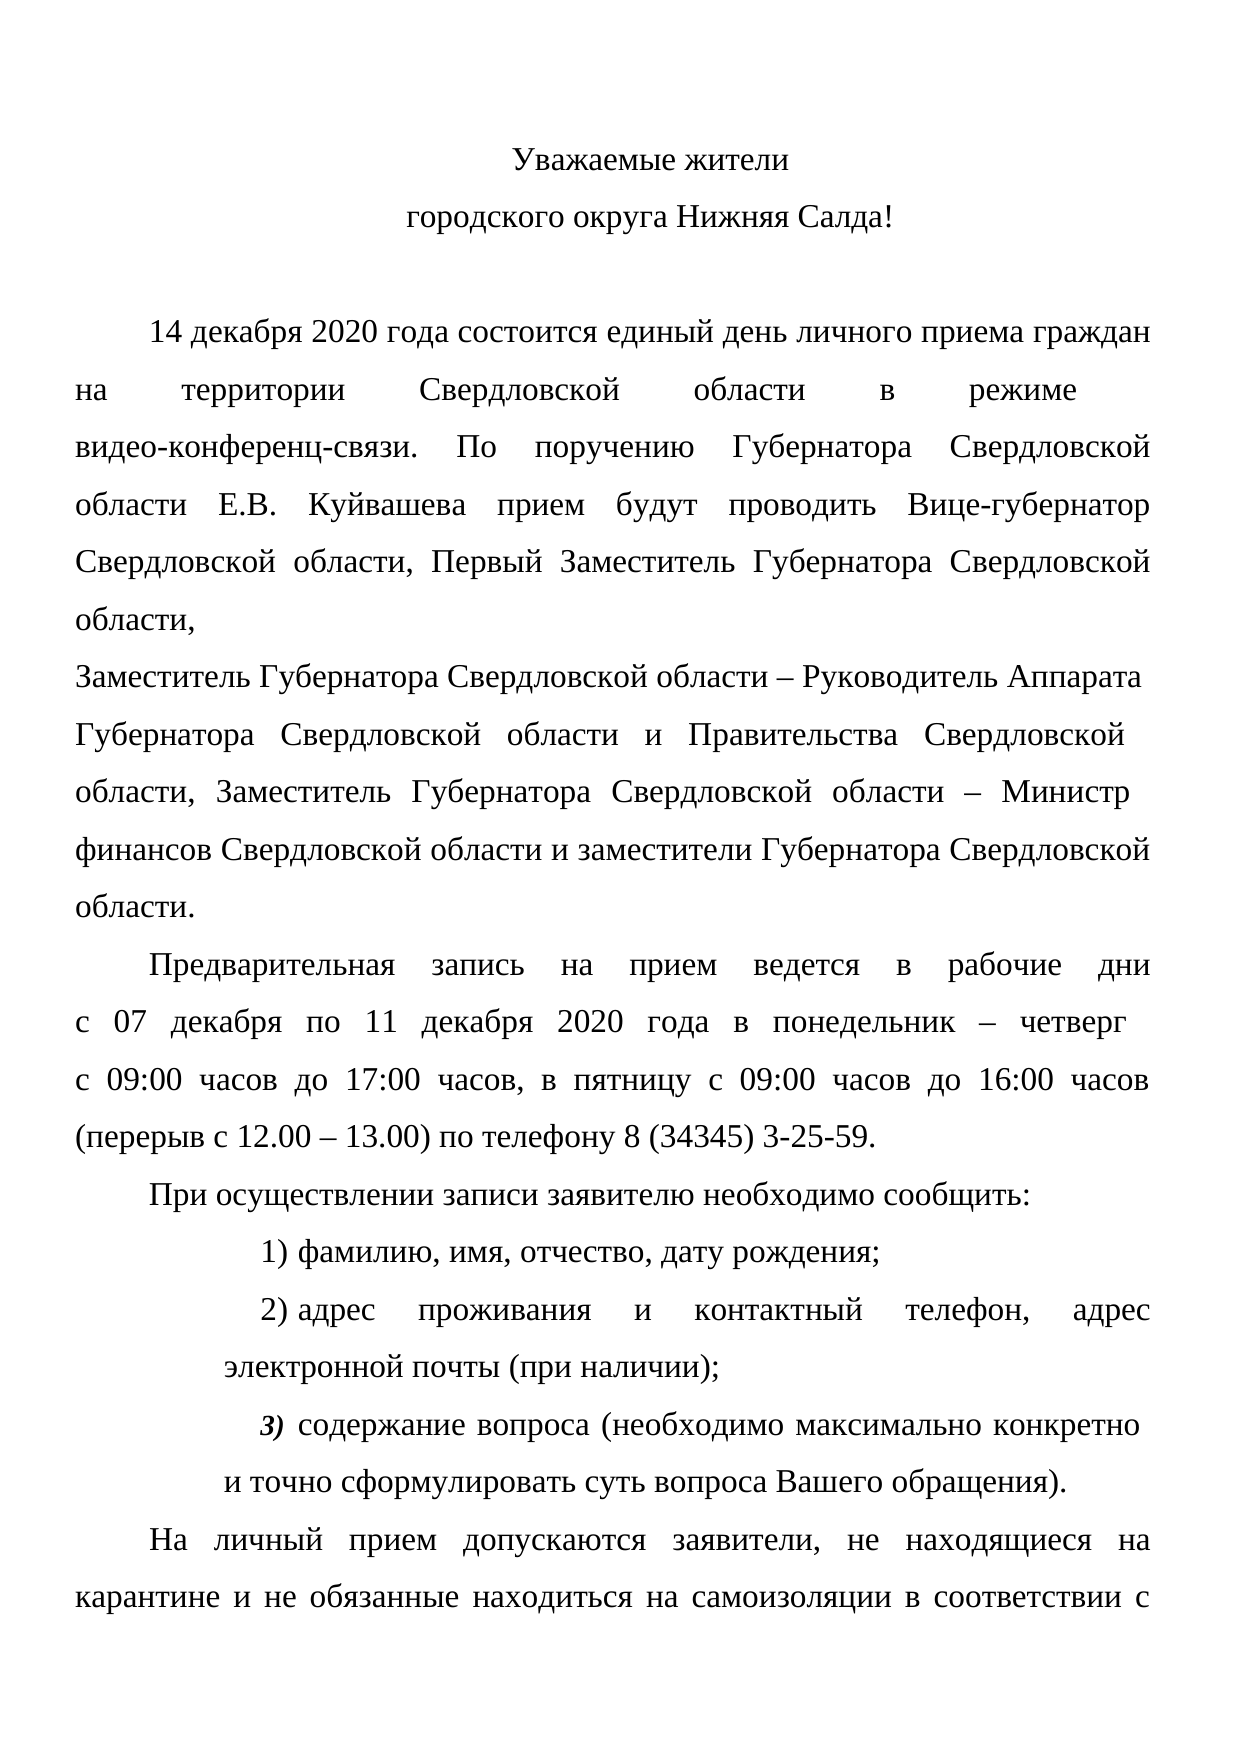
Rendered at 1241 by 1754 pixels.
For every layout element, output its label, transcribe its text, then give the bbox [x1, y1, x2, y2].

text 14 декабря 2020 года состоится единый день личного приема граждан на территории Свердловской области в режиме видео-конференц-связи. По поручению Губернатора Свердловской области Е.В. Куйвашева прием будут проводить Вице-губернатор Свердловской области, Первый Заместитель Губернатора Свердловской области, Заместитель Губернатора Свердловской области – Руководитель Аппарата Губернатора Свердловской области и Правительства Свердловской области, Заместитель Губернатора Свердловской области – Министр финансов Свердловской области и заместители Губернатора Свердловской области. [75, 311, 1152, 925]
text На личный прием допускаются заявители, не находящиеся на карантине и не обязанные находиться на самоизоляции в соответствии с [75, 1519, 1152, 1615]
text Уважаемые жители [75, 139, 1152, 177]
text Предварительная запись на прием ведется в рабочие дни с 07 декабря по 11 декабря 2020 года в понедельник – четверг с 09:00 часов до 17:00 часов, в пятницу с 09:00 часов до 16:00 часов (перерыв с 12.00 – 13.00) по телефону 8 (34345) 3-25-59. [75, 944, 1152, 1155]
list фамилию, имя, отчество, дату рождения; [186, 1231, 1152, 1270]
list содержание вопроса (необходимо максимально конкретно и точно сформулировать суть вопроса Вашего обращения). [186, 1404, 1152, 1500]
text городского округа Нижняя Салда! [75, 196, 1152, 235]
text При осуществлении записи заявителю необходимо сообщить: [75, 1174, 1152, 1212]
list адрес проживания и контактный телефон, адрес электронной почты (при наличии); [186, 1289, 1152, 1385]
